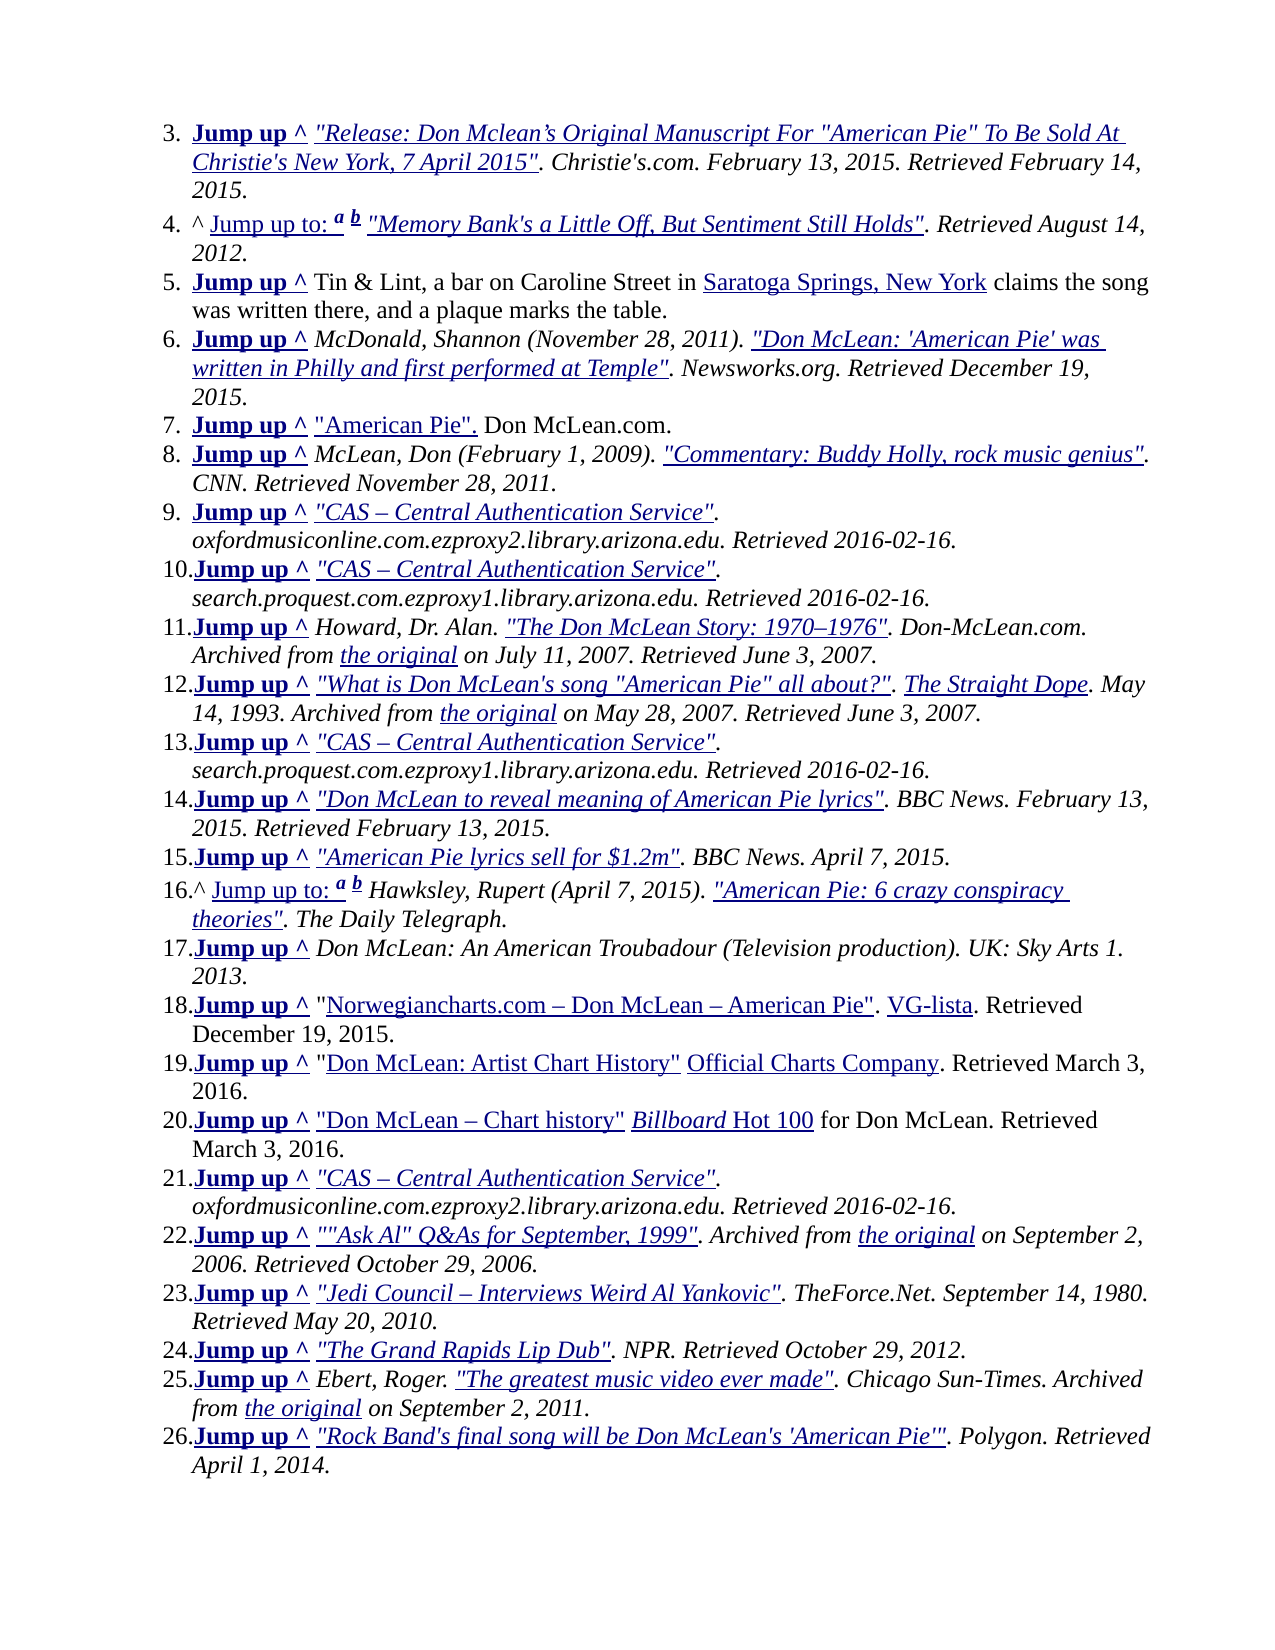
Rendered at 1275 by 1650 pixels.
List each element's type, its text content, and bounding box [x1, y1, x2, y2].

list Jump up ^ "American Pie". Don McLean.com. [162, 410, 1157, 439]
list Jump up ^ Howard, Dr. Alan. "The Don McLean Story: 1970–1976". Don-McLean.com. Archived from the original on July 11, 2007. Retrieved June 3, 2007. [162, 612, 1157, 669]
list Jump up ^ Don McLean: An American Troubadour (Television production). UK: Sky Arts 1. 2013. [162, 933, 1157, 990]
list Jump up ^ "CAS – Central Authentication Service". oxfordmusiconline.com.ezproxy2.library.arizona.edu. Retrieved 2016-02-16. [162, 1163, 1157, 1220]
list Jump up ^ "Don McLean to reveal meaning of American Pie lyrics". BBC News. February 13, 2015. Retrieved February 13, 2015. [162, 784, 1157, 842]
list Jump up ^ "Don McLean – Chart history" Billboard Hot 100 for Don McLean. Retrieved March 3, 2016. [162, 1105, 1157, 1163]
list Jump up ^ Ebert, Roger. "The greatest music video ever made". Chicago Sun-Times. Archived from the original on September 2, 2011. [162, 1364, 1157, 1421]
list Jump up ^ "Rock Band's final song will be Don McLean's 'American Pie'". Polygon. Retrieved April 1, 2014. [162, 1421, 1157, 1479]
list Jump up ^ "Norwegiancharts.com – Don McLean – American Pie". VG-lista. Retrieved December 19, 2015. [162, 990, 1157, 1048]
list Jump up ^ "CAS – Central Authentication Service". search.proquest.com.ezproxy1.library.arizona.edu. Retrieved 2016-02-16. [162, 554, 1157, 612]
list Jump up ^ "Release: Don Mclean’s Original Manuscript For "American Pie" To Be Sold At Christie's New York, 7 April 2015". Christie's.com. February 13, 2015. Retrieved February 14, 2015. [162, 118, 1157, 204]
list ^ Jump up to: a b "Memory Bank's a Little Off, But Sentiment Still Holds". Retrieved August 14, 2012. [162, 204, 1157, 267]
list Jump up ^ "The Grand Rapids Lip Dub". NPR. Retrieved October 29, 2012. [162, 1335, 1157, 1364]
list Jump up ^ "American Pie lyrics sell for $1.2m". BBC News. April 7, 2015. [162, 842, 1157, 870]
list Jump up ^ "Jedi Council – Interviews Weird Al Yankovic". TheForce.Net. September 14, 1980. Retrieved May 20, 2010. [162, 1278, 1157, 1335]
list ^ Jump up to: a b Hawksley, Rupert (April 7, 2015). "American Pie: 6 crazy conspiracy theories". The Daily Telegraph. [162, 870, 1157, 933]
list Jump up ^ McLean, Don (February 1, 2009). "Commentary: Buddy Holly, rock music genius". CNN. Retrieved November 28, 2011. [162, 439, 1157, 497]
list Jump up ^ ""Ask Al" Q&As for September, 1999". Archived from the original on September 2, 2006. Retrieved October 29, 2006. [162, 1220, 1157, 1278]
list Jump up ^ "Don McLean: Artist Chart History" Official Charts Company. Retrieved March 3, 2016. [162, 1048, 1157, 1105]
list Jump up ^ McDonald, Shannon (November 28, 2011). "Don McLean: 'American Pie' was written in Philly and first performed at Temple". Newsworks.org. Retrieved December 19, 2015. [162, 324, 1157, 410]
list Jump up ^ "What is Don McLean's song "American Pie" all about?". The Straight Dope. May 14, 1993. Archived from the original on May 28, 2007. Retrieved June 3, 2007. [162, 669, 1157, 727]
list Jump up ^ "CAS – Central Authentication Service". oxfordmusiconline.com.ezproxy2.library.arizona.edu. Retrieved 2016-02-16. [162, 497, 1157, 554]
list Jump up ^ "CAS – Central Authentication Service". search.proquest.com.ezproxy1.library.arizona.edu. Retrieved 2016-02-16. [162, 727, 1157, 784]
list Jump up ^ Tin & Lint, a bar on Caroline Street in Saratoga Springs, New York claims the song was written there, and a plaque marks the table. [162, 267, 1157, 324]
